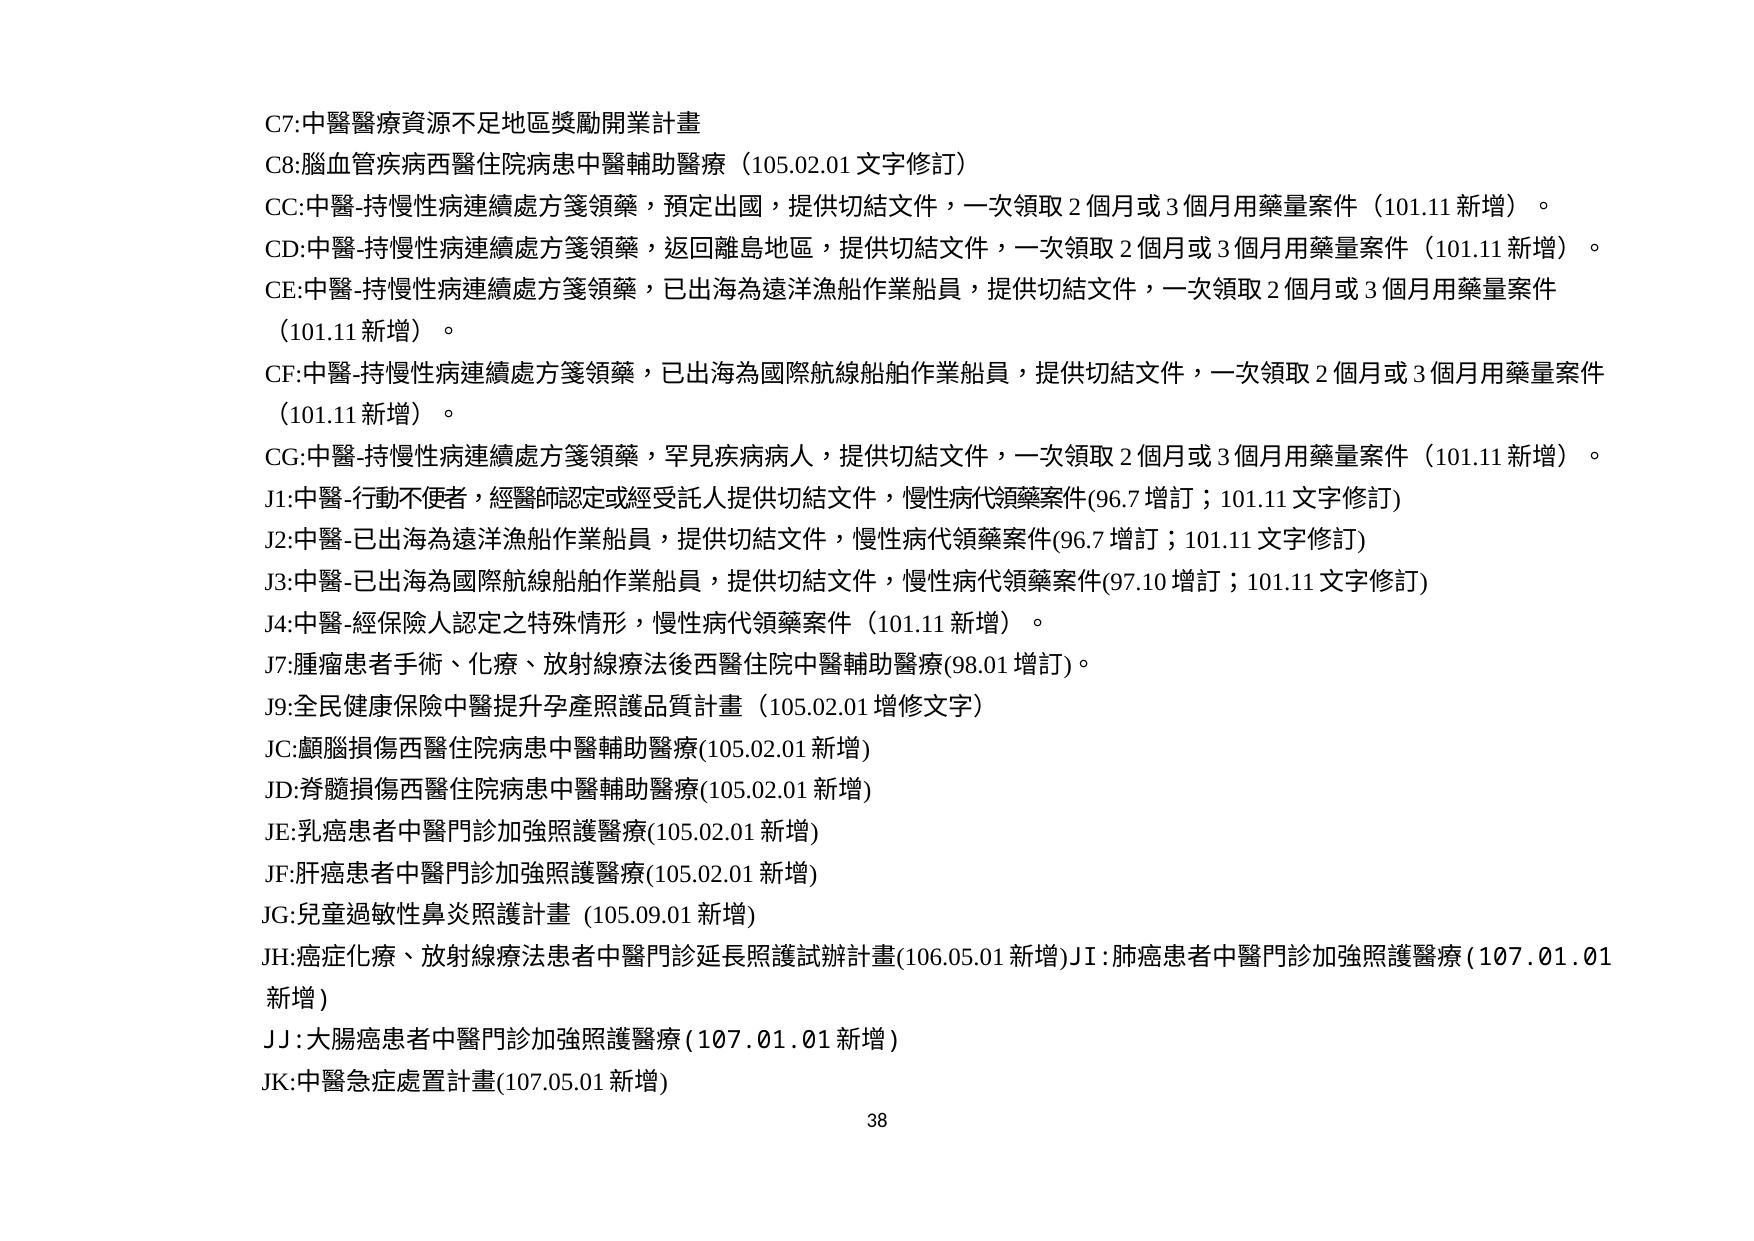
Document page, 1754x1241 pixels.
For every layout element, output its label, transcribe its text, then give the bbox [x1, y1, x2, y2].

table_cell C7:中醫醫療資源不足地區獎勵開業計畫 C8:腦血管疾病西醫住院病患中醫輔助醫療（105.02.01文字修訂） CC:中醫-持慢性病連續處方箋領藥，預定出國，提供切結文件，一次領取2個月或3個月用藥量案件（101.11新增）。 CD:中醫-持慢性病連續處方箋領藥，返回離島地區，提供切結文件，一次領取2個月或3個月用藥量案件（101.11新增）。 CE:中醫-持慢性病連續處方箋領藥，已出海為遠洋漁船作業船員，提供切結文件，一次領取2個月或3個月用藥量案件（101.11新增）。 CF:中醫-持慢性病連續處方箋領藥，已出海為國際航線船舶作業船員，提供切結文件，一次領取2個月或3個月用藥量案件（101.11新增）。 CG:中醫-持慢性病連續處方箋領藥，罕見疾病病人，提供切結文件，一次領取2個月或3個月用藥量案件（101.11新增）。 J1:中醫-行動不便者，經醫師認定或經受託人提供切結文件，慢性病代領藥案件(96.7增訂；101.11文字修訂) J2:中醫-已出海為遠洋漁船作業船員，提供切結文件，慢性病代領藥案件(96.7增訂；101.11文字修訂) J3:中醫-已出海為國際航線船舶作業船員，提供切結文件，慢性病代領藥案件(97.10增訂；101.11文字修訂) J4:中醫-經保險人認定之特殊情形，慢性病代領藥案件（101.11新增）。 J7:腫瘤患者手術、化療、放射線療法後西醫住院中醫輔助醫療(98.01增訂)。 J9:全民健康保險中醫提升孕產照護品質計畫（105.02.01增修文字） JC:顱腦損傷西醫住院病患中醫輔助醫療(105.02.01新增) JD:脊髓損傷西醫住院病患中醫輔助醫療(105.02.01新增) JE:乳癌患者中醫門診加強照護醫療(105.02.01新增) JF:肝癌患者中醫門診加強照護醫療(105.02.01新增) JG:兒童過敏性鼻炎照護計畫 (105.09.01新增) JH:癌症化療、放射線療法患者中醫門診延長照護試辦計畫(106.05.01新增)JI:肺癌患者中醫門診加強照護醫療(107.01.01新增) JJ:大腸癌患者中醫門診加強照護醫療(107.01.01新增) JK:中醫急症處置計畫(107.05.01新增) [206, 98, 1626, 1098]
